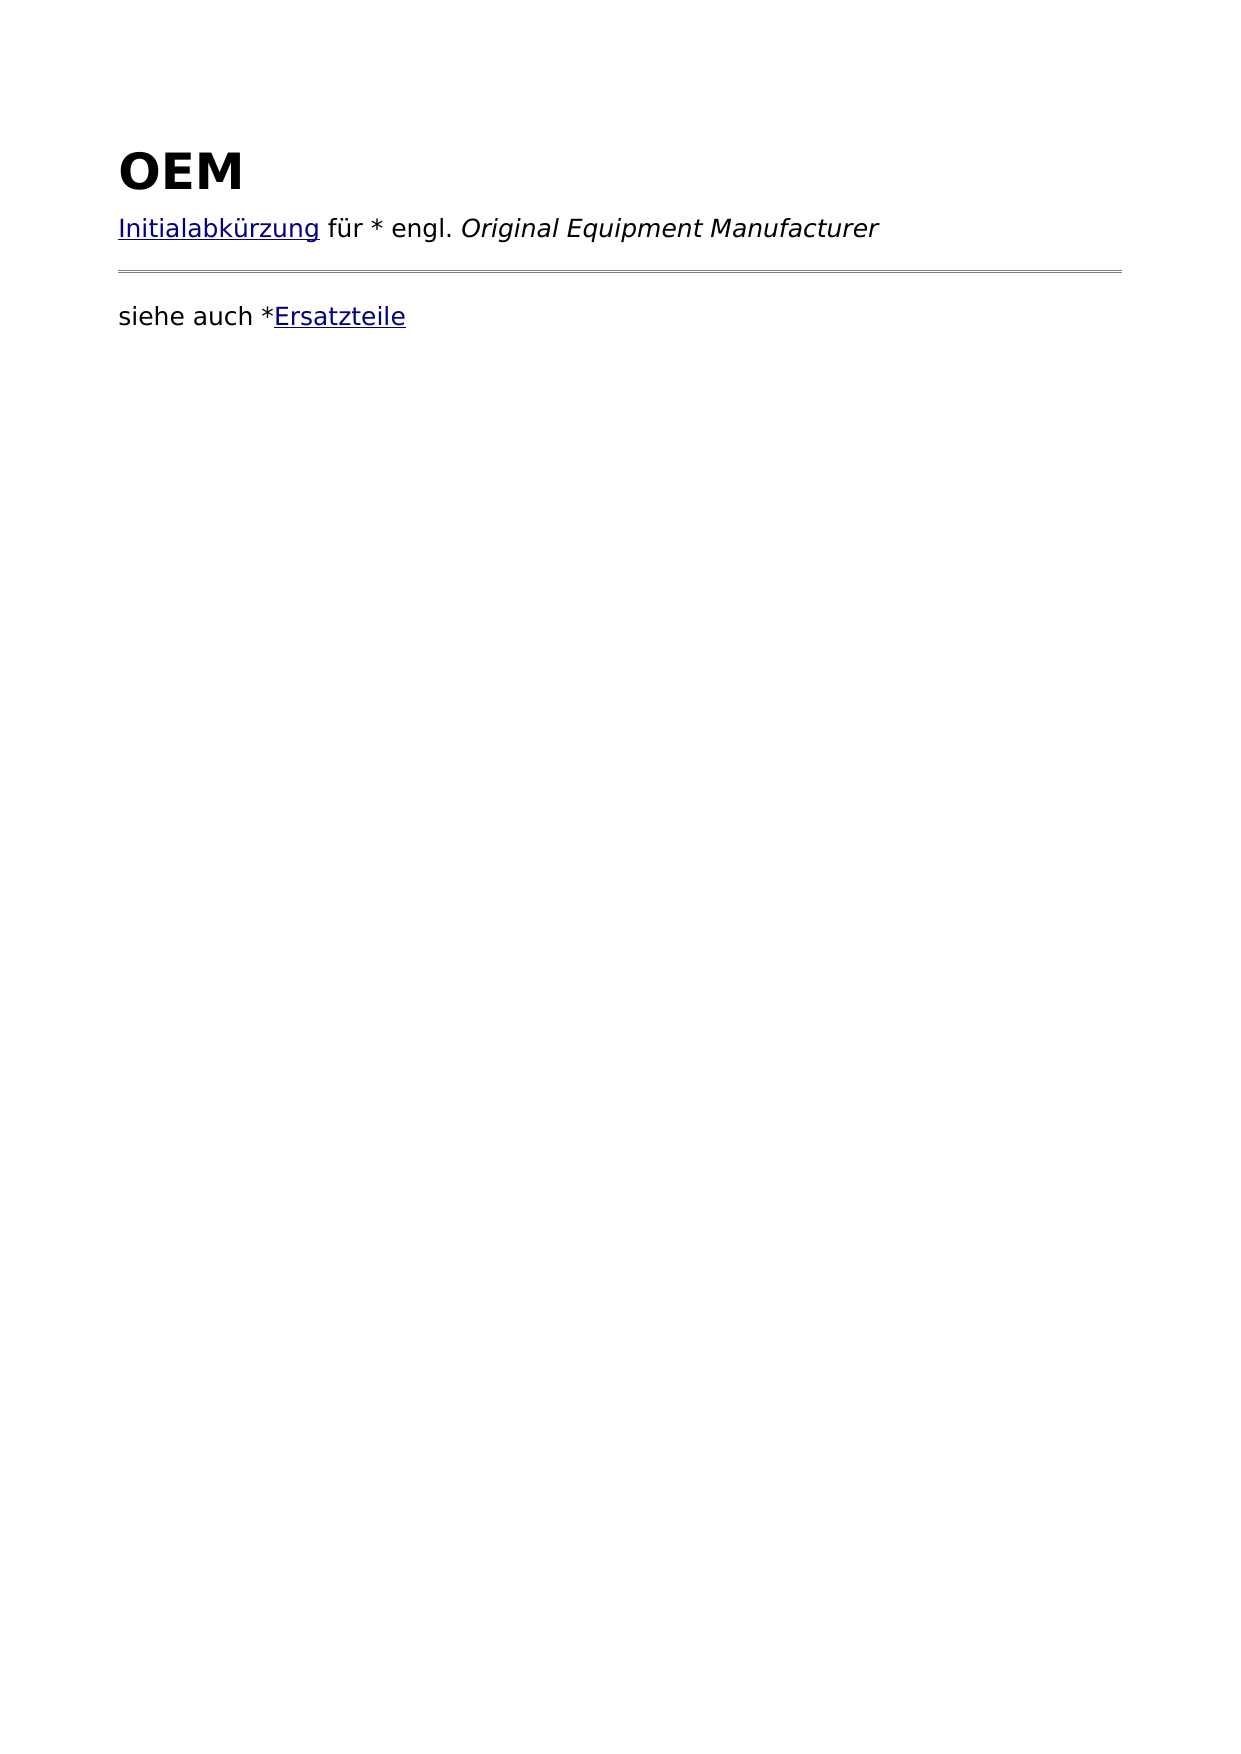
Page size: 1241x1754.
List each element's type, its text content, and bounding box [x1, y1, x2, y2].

subtitle OEM [118, 143, 1122, 201]
text siehe auch *Ersatzteile [118, 302, 1122, 331]
text Initialabkürzung für * engl. Original Equipment Manufacturer [118, 214, 1122, 243]
